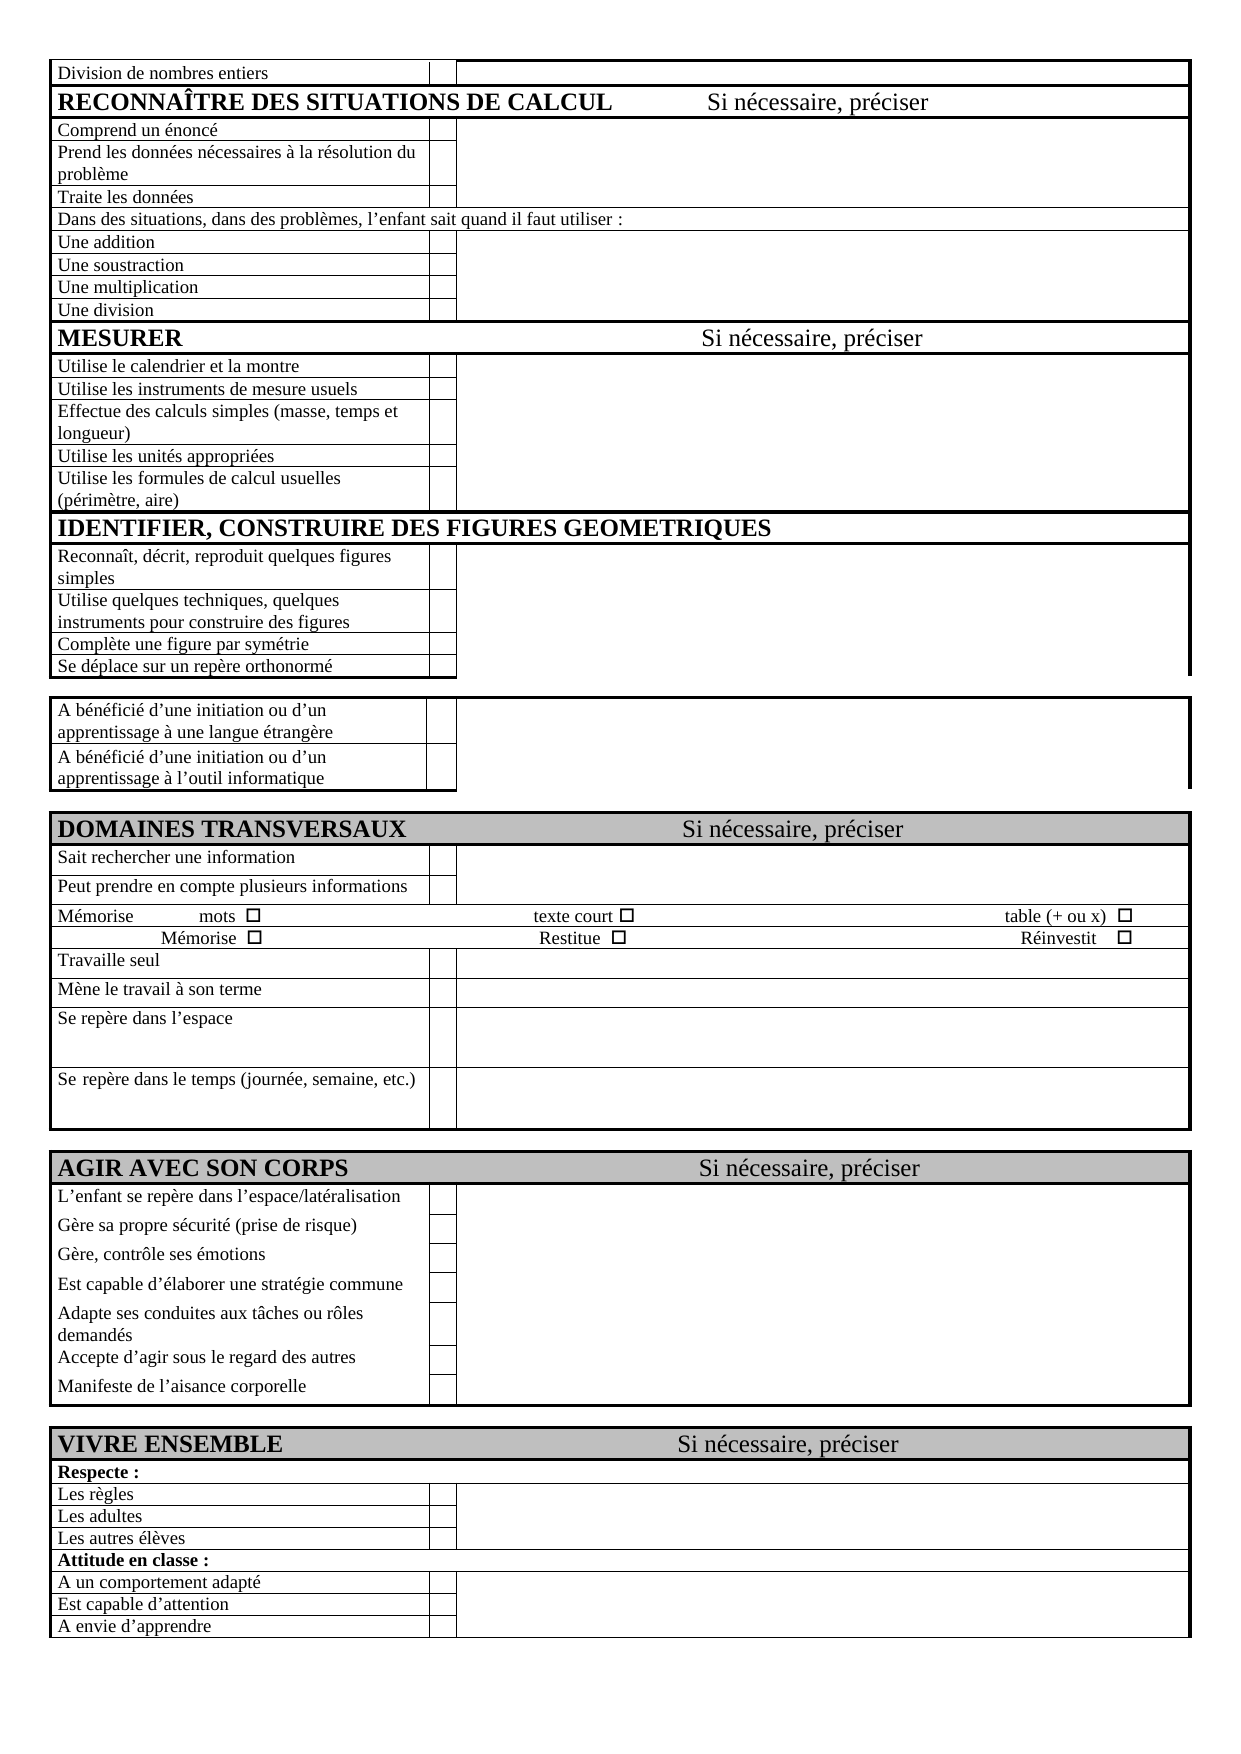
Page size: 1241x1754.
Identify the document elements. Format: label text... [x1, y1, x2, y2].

table_cell Adapte ses conduites aux tâches ou rôles demandés [52, 1301, 429, 1345]
table_cell Accepte d’agir sous le regard des autres [52, 1345, 429, 1374]
table_header AGIR AVEC SON CORPS Si nécessaire, préciser [52, 1153, 1188, 1182]
table_cell [430, 141, 456, 184]
table_cell Utilise les instruments de mesure usuels [52, 378, 429, 399]
table_cell L’enfant se repère dans l’espace/latéralisation [52, 1185, 429, 1213]
table_cell [457, 231, 1188, 320]
table_cell Une multiplication [52, 276, 429, 298]
table_cell [457, 1185, 1188, 1213]
table_cell A envie d’apprendre [52, 1616, 429, 1637]
table_cell RECONNAÎTRE DES SITUATIONS DE CALCUL Si nécessaire, préciser [52, 87, 1188, 116]
table_cell [430, 655, 456, 676]
table_cell [457, 949, 1188, 977]
table_cell Travaille seul [52, 949, 429, 977]
table_cell [457, 846, 1188, 904]
table_cell [430, 876, 456, 904]
table_cell [430, 1068, 456, 1127]
table_cell [430, 590, 456, 632]
table_cell [457, 119, 1188, 207]
table_header VIVRE ENSEMBLE Si nécessaire, préciser [52, 1429, 1188, 1458]
table_cell Manifeste de l’aisance corporelle [52, 1374, 429, 1403]
table_cell [430, 254, 456, 275]
table_cell [430, 231, 456, 252]
table_cell [457, 1374, 1188, 1403]
table_cell [430, 1346, 456, 1374]
table_cell Utilise les unités appropriées [52, 445, 429, 466]
table_cell Complète une figure par symétrie [52, 633, 429, 654]
table_cell [430, 299, 456, 320]
table_cell Respecte : [52, 1461, 1188, 1482]
table_cell Dans des situations, dans des problèmes, l’enfant sait quand il faut utiliser : [52, 208, 1188, 230]
table_cell Comprend un énoncé [52, 119, 429, 140]
table_cell Les adultes [52, 1506, 429, 1527]
table_cell [430, 979, 456, 1007]
table_cell Utilise quelques techniques, quelques instruments pour construire des figures [52, 590, 429, 632]
table_cell Mémorise  Restitue  Réinvestit  [52, 927, 1188, 948]
table_cell [430, 949, 456, 977]
table_cell [457, 1345, 1188, 1374]
table_cell [430, 1244, 456, 1272]
table_cell [430, 378, 456, 399]
table_cell Est capable d’attention [52, 1594, 429, 1615]
table_cell Effectue des calculs simples (masse, temps et longueur) [52, 400, 429, 443]
table_cell Une division [52, 299, 429, 320]
table_cell [430, 186, 456, 207]
table_cell [430, 355, 456, 377]
table_cell [430, 119, 456, 140]
table_cell [430, 633, 456, 654]
table_cell [457, 1301, 1188, 1345]
table_cell A bénéficié d’une initiation ou d’un apprentissage à l’outil informatique [52, 744, 426, 789]
table_cell Mémorise mots  texte court  table (+ ou x)  [52, 905, 1188, 926]
table_cell [429, 60, 456, 84]
table_cell [457, 1243, 1188, 1272]
table_cell Utilise le calendrier et la montre [52, 355, 429, 377]
table_cell Division de nombres entiers [52, 60, 429, 84]
table_cell Utilise les formules de calcul usuelles (périmètre, aire) [52, 467, 429, 510]
table_cell Reconnaît, décrit, reproduit quelques figures simples [52, 545, 429, 588]
table_cell Une soustraction [52, 254, 429, 275]
table_cell MESURER Si nécessaire, préciser [52, 323, 1188, 352]
table_cell [430, 445, 456, 466]
table_cell Attitude en classe : [52, 1550, 1188, 1571]
table_cell [430, 1616, 456, 1637]
table_cell Peut prendre en compte plusieurs informations [52, 876, 429, 904]
table_header DOMAINES TRANSVERSAUX Si nécessaire, préciser [52, 814, 1188, 843]
table_cell Se déplace sur un repère orthonormé [52, 655, 429, 676]
table_cell [457, 1214, 1188, 1243]
table_cell [430, 1506, 456, 1527]
table_cell Traite les données [52, 186, 429, 207]
table_cell IDENTIFIER, CONSTRUIRE DES FIGURES GEOMETRIQUES [52, 514, 1188, 542]
table_cell Gère, contrôle ses émotions [52, 1243, 429, 1272]
table_cell [430, 1572, 456, 1593]
table_cell [430, 1185, 456, 1213]
table_header [427, 699, 456, 742]
table_cell [457, 355, 1188, 510]
table_cell Une addition [52, 231, 429, 252]
table_cell Se repère dans l’espace [52, 1008, 429, 1067]
table_cell [430, 545, 456, 588]
table_header A bénéficié d’une initiation ou d’un apprentissage à une langue étrangère [52, 699, 426, 742]
table_cell [430, 1215, 456, 1243]
table_cell [457, 1068, 1188, 1127]
table_cell [430, 1375, 456, 1403]
table_cell [430, 400, 456, 443]
table_cell Les règles [52, 1484, 429, 1504]
table_cell Est capable d’élaborer une stratégie commune [52, 1272, 429, 1301]
table_cell [430, 846, 456, 875]
table_cell [430, 1273, 456, 1301]
table_cell [430, 1484, 456, 1504]
table_cell [457, 1484, 1188, 1549]
table_cell [457, 1272, 1188, 1301]
table_cell [457, 62, 1188, 84]
table_cell [427, 744, 456, 789]
table_cell [430, 1008, 456, 1067]
table_cell [430, 467, 456, 510]
table_cell [430, 1528, 456, 1549]
table_cell Les autres élèves [52, 1528, 429, 1549]
table_cell [430, 1303, 456, 1345]
table_cell A un comportement adapté [52, 1572, 429, 1593]
table_cell [430, 276, 456, 298]
table_cell Mène le travail à son terme [52, 979, 429, 1007]
table_cell [457, 1008, 1188, 1067]
table_cell [457, 545, 1188, 676]
table_cell [457, 1572, 1188, 1637]
table_cell Gère sa propre sécurité (prise de risque) [52, 1214, 429, 1243]
table_cell [457, 979, 1188, 1007]
table_cell [430, 1594, 456, 1615]
table_cell Sait rechercher une information [52, 846, 429, 875]
table_header [457, 699, 1188, 789]
table_cell Se repère dans le temps (journée, semaine, etc.) [52, 1068, 429, 1127]
table_cell Prend les données nécessaires à la résolution du problème [52, 141, 429, 184]
